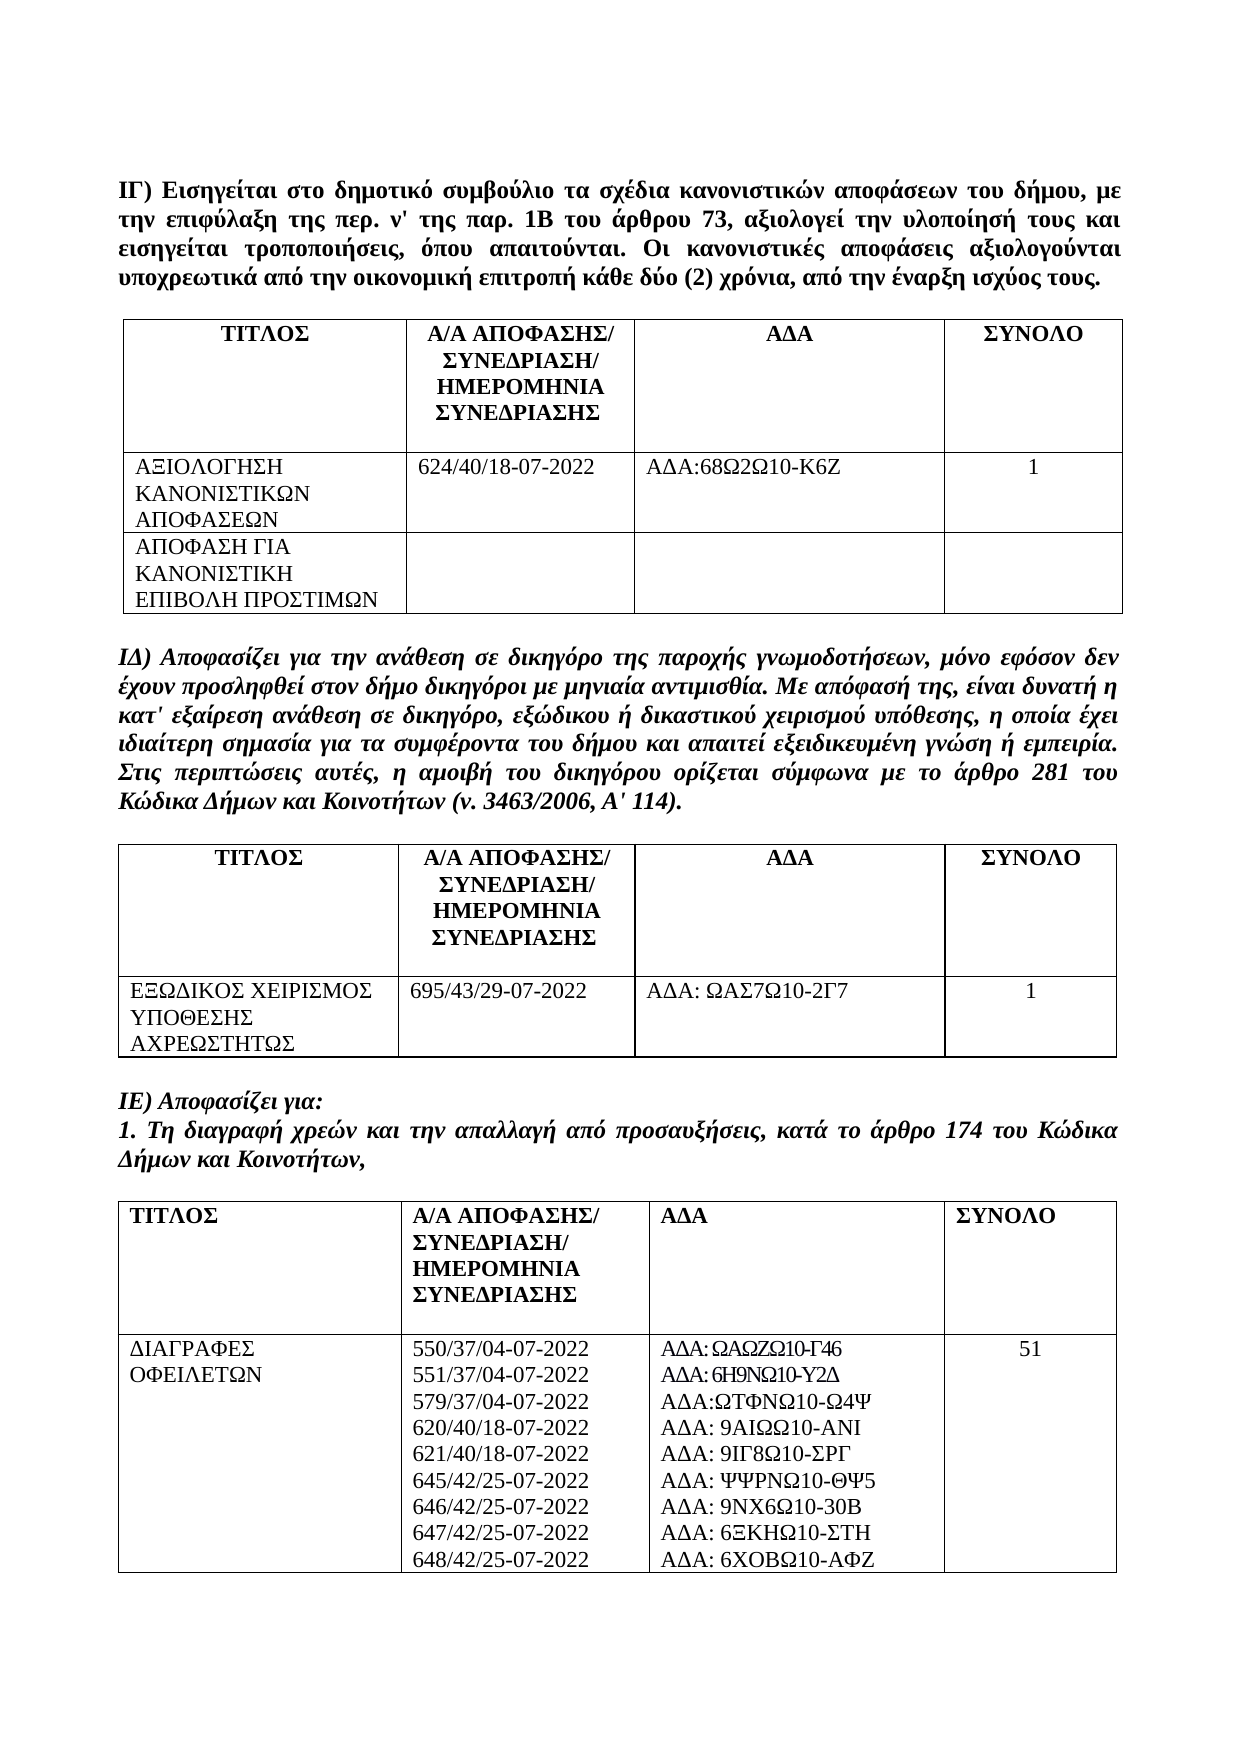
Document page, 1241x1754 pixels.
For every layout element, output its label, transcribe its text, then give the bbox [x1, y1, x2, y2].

table_cell ΑΞΙΟΛΟΓΗΣΗ ΚΑΝΟΝΙΣΤΙΚΩΝ ΑΠΟΦΑΣΕΩΝ [124, 453, 406, 532]
table_cell [407, 533, 634, 612]
table_header ΤΙΤΛΟΣ [119, 845, 398, 976]
table_header ΑΔΑ [650, 1202, 944, 1334]
table_cell ΑΔΑ: ΩΑΣ7Ω10-2Γ7 [636, 977, 944, 1056]
table_header ΑΔΑ [636, 845, 944, 976]
table_cell [635, 533, 944, 612]
table_cell 624/40/18-07-2022 [407, 453, 634, 532]
table_cell ΑΔΑ: ΩΑΩΖΩ10-Γ46 ΑΔΑ: 6Η9ΝΩ10-Υ2Δ ΑΔΑ:ΩΤΦΝΩ10-Ω4Ψ ΑΔΑ: 9ΑΙΩΩ10-ΑΝΙ ΑΔΑ: 9ΙΓ8Ω10-ΣΡΓ ΑΔΑ: ΨΨΡΝΩ10-ΘΨ5 ΑΔΑ: 9ΝΧ6Ω10-30Β ΑΔΑ: 6ΞΚΗΩ10-ΣΤΗ ΑΔΑ: 6ΧΟΒΩ10-ΑΦΖ [650, 1335, 944, 1572]
table_cell 550/37/04-07-2022 551/37/04-07-2022 579/37/04-07-2022 620/40/18-07-2022 621/40/18-07-2022 645/42/25-07-2022 646/42/25-07-2022 647/42/25-07-2022 648/42/25-07-2022 [402, 1335, 649, 1572]
table_cell ΑΠΟΦΑΣΗ ΓΙΑ ΚΑΝΟΝΙΣΤΙΚΗ ΕΠΙΒΟΛΗ ΠΡΟΣΤΙΜΩΝ [124, 533, 406, 612]
table_header ΣΥΝΟΛΟ [946, 845, 1116, 976]
table_header Α/Α ΑΠΟΦΑΣΗΣ/ ΣΥΝΕΔΡΙΑΣΗ/ ΗΜΕΡΟΜΗΝΙΑ ΣΥΝΕΔΡΙΑΣΗΣ [399, 845, 634, 976]
table_cell [945, 533, 1122, 612]
text ΙΔ) Αποφασίζει για την ανάθεση σε δικηγόρο της παροχής γνωμοδοτήσεων, μόνο εφόσον δεν έχουν προσληφθεί στον δήμο δικηγόροι με μηνιαία αντιμισθία. Με απόφασή της, είναι δυνατή η κατ' εξαίρεση ανάθεση σε δικηγόρο, εξώδικου ή δικαστικού χειρισμού υπόθεσης, η οποία έχει ιδιαίτερη σημασία για τα συμφέροντα του δήμου και απαιτεί εξειδικευμένη γνώση ή εμπειρία. Στις περιπτώσεις αυτές, η αμοιβή του δικηγόρου ορίζεται σύμφωνα με το άρθρο 281 του Κώδικα Δήμων και Κοινοτήτων (ν. 3463/2006, Α' 114). [118, 642, 1122, 815]
text 1. Τη διαγραφή χρεών και την απαλλαγή από προσαυξήσεις, κατά το άρθρο 174 του Κώδικα Δήμων και Κοινοτήτων, [118, 1115, 1122, 1172]
table_cell 1 [946, 977, 1116, 1056]
table_cell 51 [945, 1335, 1116, 1572]
table_header ΣΥΝΟΛΟ [945, 1202, 1116, 1334]
table_header Α/Α ΑΠΟΦΑΣΗΣ/ ΣΥΝΕΔΡΙΑΣΗ/ ΗΜΕΡΟΜΗΝΙΑ ΣΥΝΕΔΡΙΑΣΗΣ [407, 320, 634, 452]
table_header ΣΥΝΟΛΟ [945, 320, 1122, 452]
table_header ΤΙΤΛΟΣ [119, 1202, 401, 1334]
table_cell ΔΙΑΓΡΑΦΕΣ ΟΦΕΙΛΕΤΩΝ [119, 1335, 401, 1572]
table_cell 695/43/29-07-2022 [399, 977, 634, 1056]
table_header ΤΙΤΛΟΣ [124, 320, 406, 452]
text ΙΕ) Αποφασίζει για: [118, 1086, 1122, 1115]
table_header ΑΔΑ [635, 320, 944, 452]
table_header Α/Α ΑΠΟΦΑΣΗΣ/ ΣΥΝΕΔΡΙΑΣΗ/ ΗΜΕΡΟΜΗΝΙΑ ΣΥΝΕΔΡΙΑΣΗΣ [402, 1202, 649, 1334]
table_cell ΑΔΑ:68Ω2Ω10-Κ6Ζ [635, 453, 944, 532]
text ΙΓ) Εισηγείται στο δημοτικό συμβούλιο τα σχέδια κανονιστικών αποφάσεων του δήμου, με την επιφύλαξη της περ. ν' της παρ. 1Β του άρθρου 73, αξιολογεί την υλοποίησή τους και εισηγείται τροποποιήσεις, όπου απαιτούνται. Οι κανονιστικές αποφάσεις αξιολογούνται υποχρεωτικά από την οικονομική επιτροπή κάθε δύο (2) χρόνια, από την έναρξη ισχύος τους. [118, 176, 1122, 291]
table_cell 1 [945, 453, 1122, 532]
table_cell ΕΞΩΔΙΚΟΣ ΧΕΙΡΙΣΜΟΣ ΥΠΟΘΕΣΗΣ ΑΧΡΕΩΣΤΗΤΩΣ [119, 977, 398, 1056]
